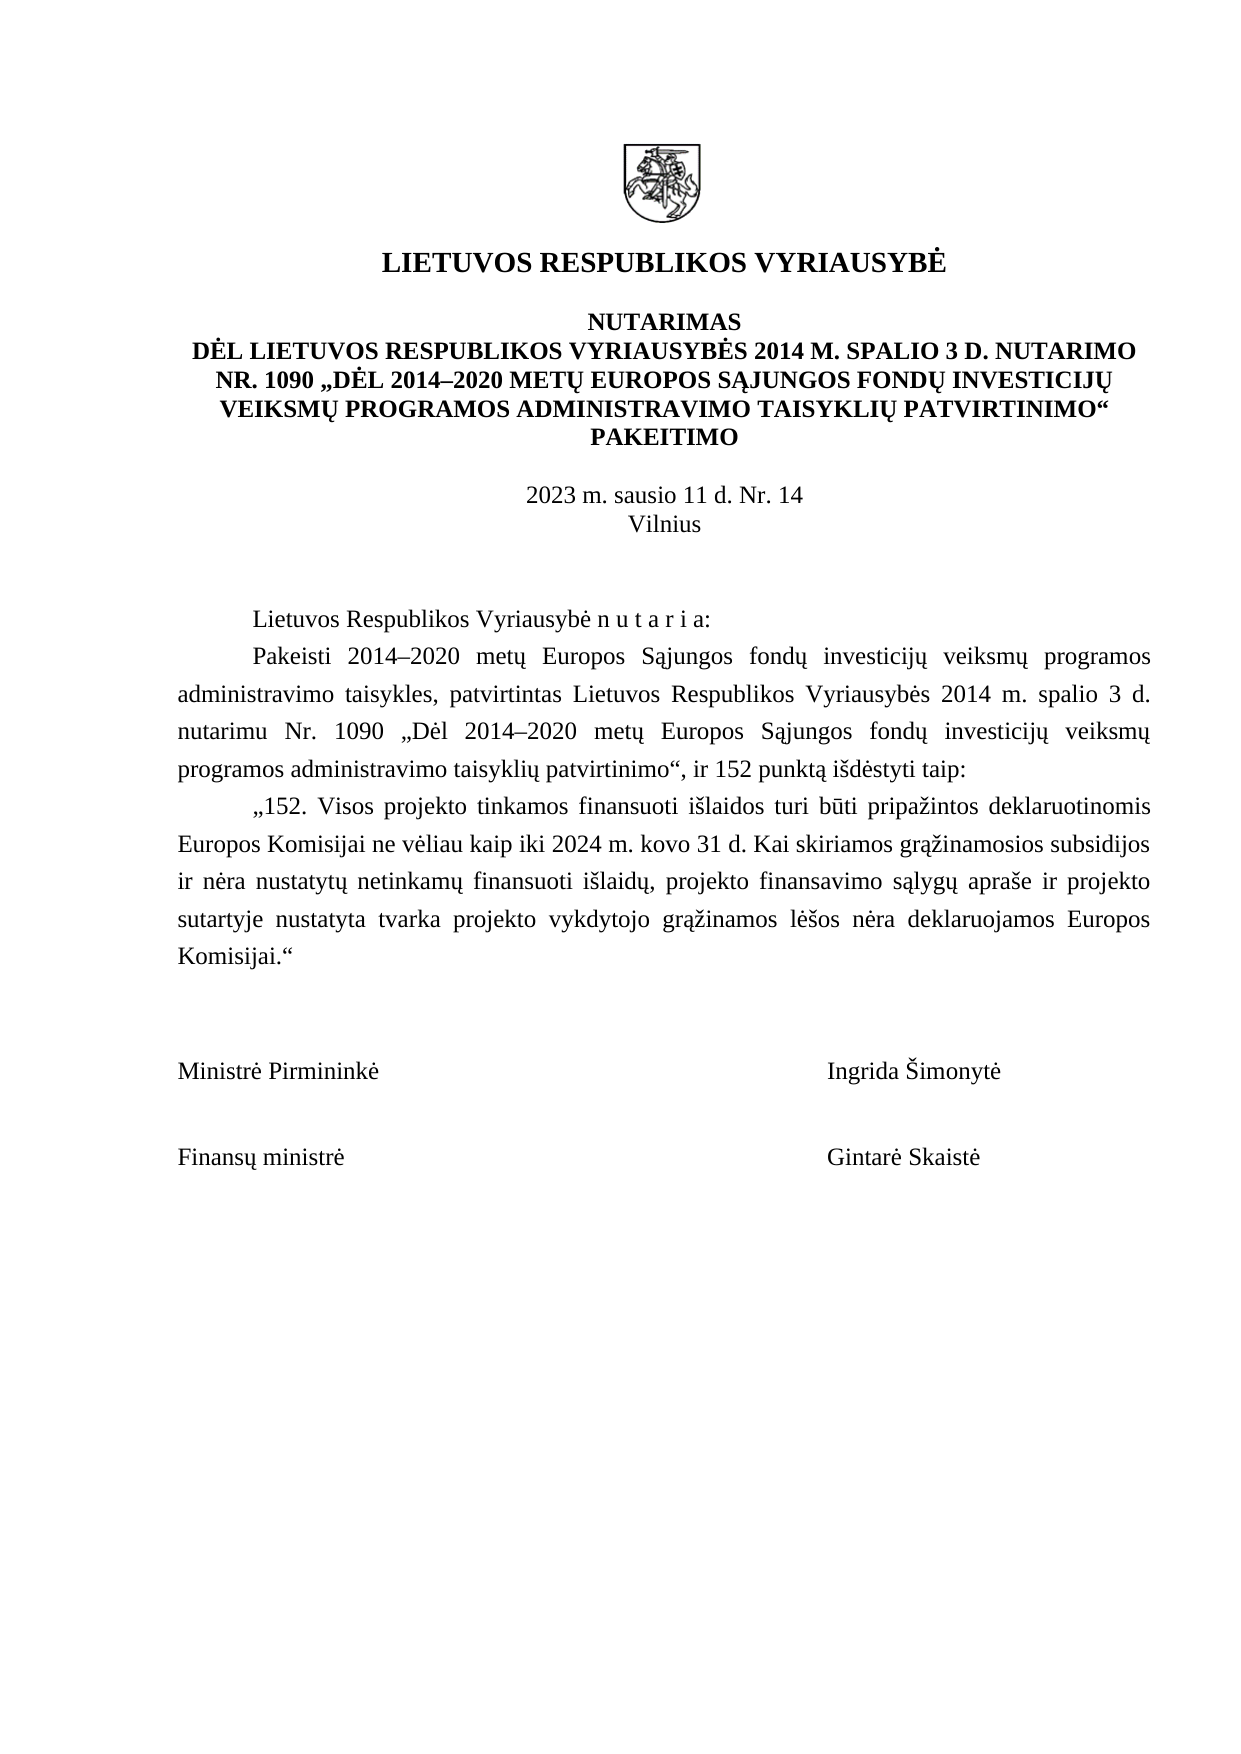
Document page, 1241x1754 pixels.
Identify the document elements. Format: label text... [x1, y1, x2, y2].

text nutarimas [177, 307, 1152, 336]
text 2023 m. sausio 11 d. Nr. 14 [177, 480, 1152, 509]
text „152. Visos projekto tinkamos finansuoti išlaidos turi būti pripažintos deklaruotinomis Europos Komisijai ne vėliau kaip iki 2024 m. kovo 31 d. Kai skiriamos grąžinamosios subsidijos ir nėra nustatytų netinkamų finansuoti išlaidų, projekto finansavimo sąlygų apraše ir projekto sutartyje nustatyta tvarka projekto vykdytojo grąžinamos lėšos nėra deklaruojamos Europos Komisijai.“ [177, 782, 1152, 970]
text Pakeisti 2014–2020 metų Europos Sąjungos fondų investicijų veiksmų programos administravimo taisykles, patvirtintas Lietuvos Respublikos Vyriausybės 2014 m. spalio 3 d. nutarimu Nr. 1090 „Dėl 2014–2020 metų Europos Sąjungos fondų investicijų veiksmų programos administravimo taisyklių patvirtinimo“, ir 152 punktą išdėstyti taip: [177, 632, 1152, 782]
text Ministrė Pirmininkė Ingrida Šimonytė [177, 1056, 1152, 1085]
text Finansų ministrė Gintarė Skaistė [177, 1142, 1152, 1171]
text Vilnius [177, 509, 1152, 537]
text Lietuvos Respublikos Vyriausybė [177, 245, 1152, 279]
text Lietuvos Respublikos Vyriausybė n u t a r i a: [177, 595, 1152, 632]
text DĖL LIETUVOS RESPUBLIKOS VYRIAUSYBĖS 2014 M. SPALIO 3 D. NUTARIMO NR. 1090 „DĖL 2014–2020 METŲ EUROPOS SĄJUNGOS FONDŲ INVESTICIJŲ VEIKSMŲ PROGRAMOS ADMINISTRAVIMO TAISYKLIŲ PATVIRTINIMO“ PAKEITIMO [177, 336, 1152, 451]
